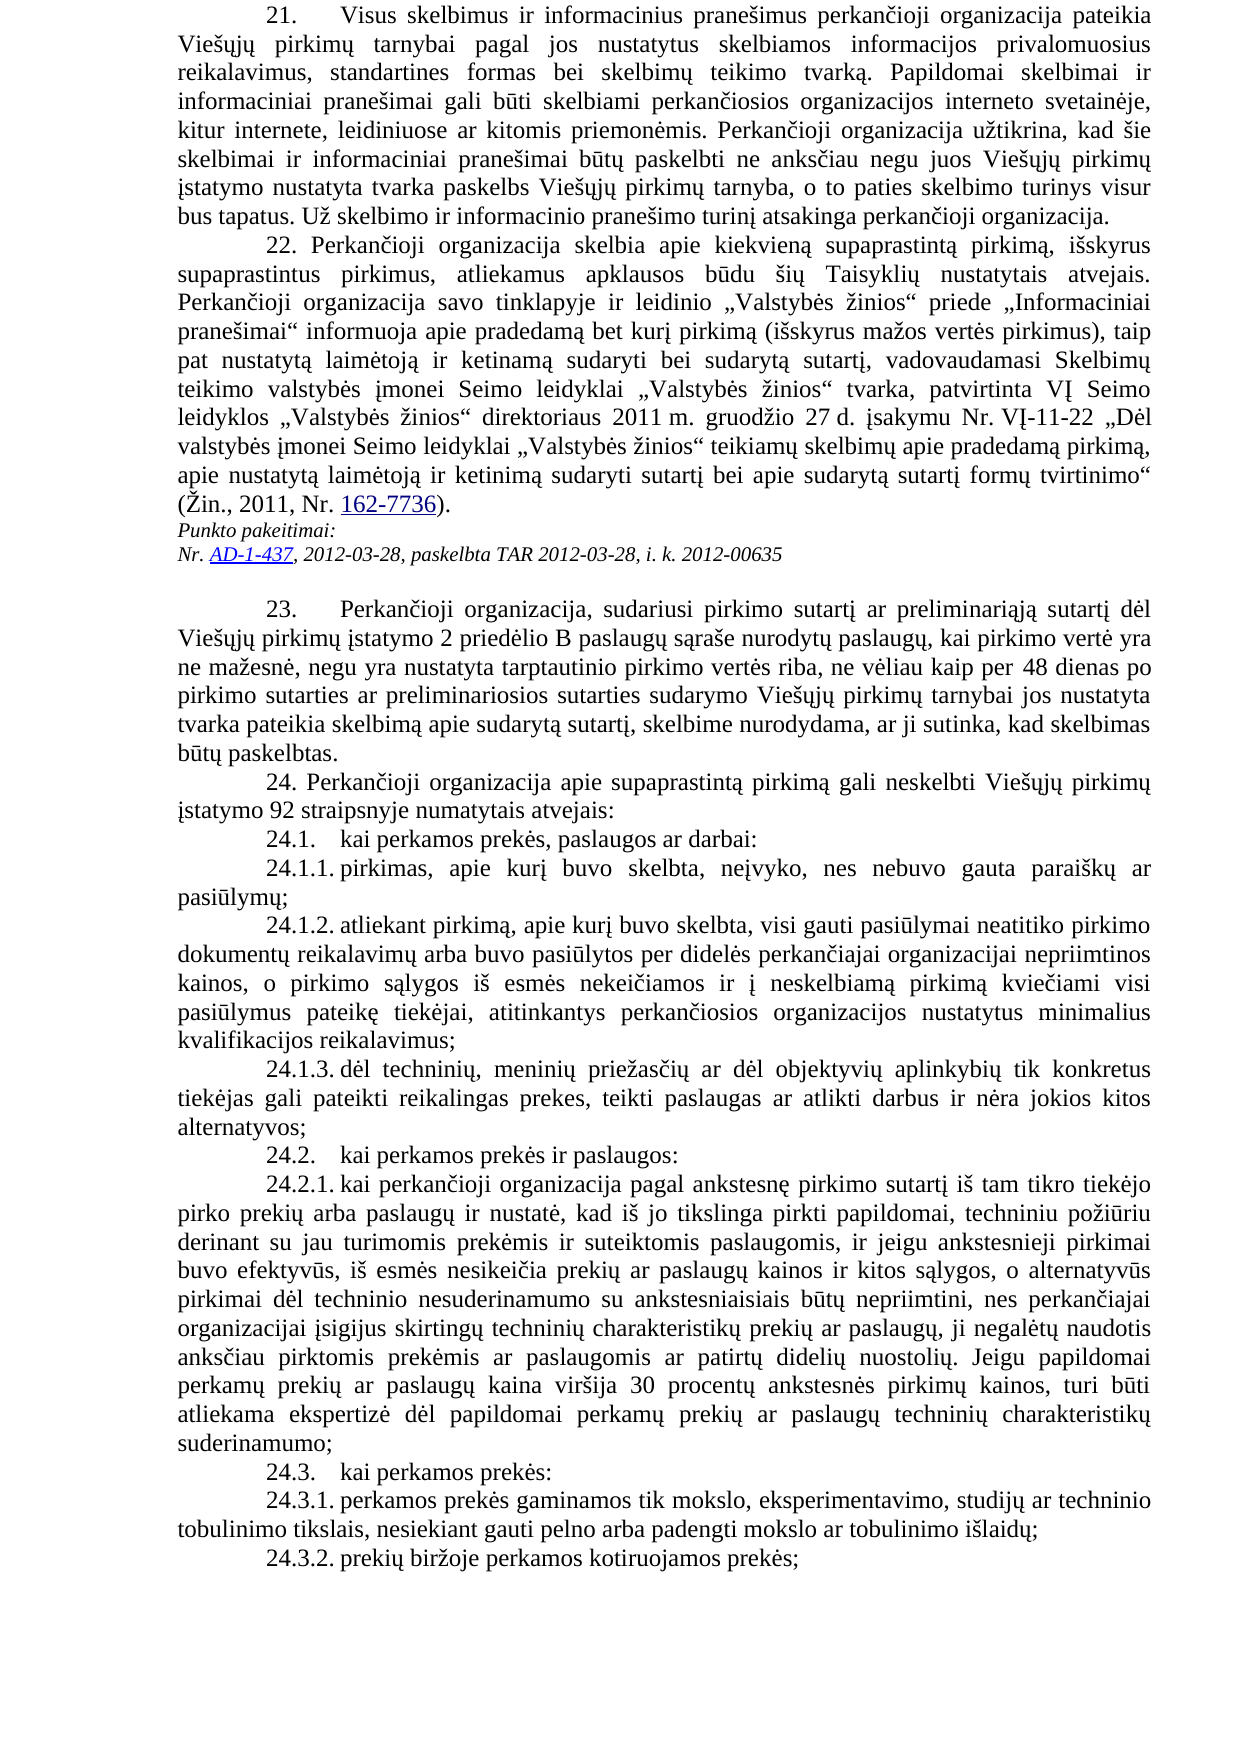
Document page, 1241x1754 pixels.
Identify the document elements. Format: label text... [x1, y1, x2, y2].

text 24.1.3. dėl techninių, meninių priežasčių ar dėl objektyvių aplinkybių tik konkretus tiekėjas gali pateikti reikalingas prekes, teikti paslaugas ar atlikti darbus ir nėra jokios kitos alternatyvos; [177, 1054, 1152, 1141]
text Punkto pakeitimai: [177, 517, 1152, 542]
text 24. Perkančioji organizacija apie supaprastintą pirkimą gali neskelbti Viešųjų pirkimų įstatymo 92 straipsnyje numatytais atvejais: [177, 767, 1152, 824]
text 24.3.1. perkamos prekės gaminamos tik mokslo, eksperimentavimo, studijų ar techninio tobulinimo tikslais, nesiekiant gauti pelno arba padengti mokslo ar tobulinimo išlaidų; [177, 1486, 1152, 1543]
text 24.1.1. pirkimas, apie kurį buvo skelbta, neįvyko, nes nebuvo gauta paraiškų ar pasiūlymų; [177, 853, 1152, 911]
text 24.1.2. atliekant pirkimą, apie kurį buvo skelbta, visi gauti pasiūlymai neatitiko pirkimo dokumentų reikalavimų arba buvo pasiūlytos per didelės perkančiajai organizacijai nepriimtinos kainos, o pirkimo sąlygos iš esmės nekeičiamos ir į neskelbiamą pirkimą kviečiami visi pasiūlymus pateikę tiekėjai, atitinkantys perkančiosios organizacijos nustatytus minimalius kvalifikacijos reikalavimus; [177, 911, 1152, 1054]
text 24.3.2. prekių biržoje perkamos kotiruojamos prekės; [177, 1543, 1152, 1572]
text 22. Perkančioji organizacija skelbia apie kiekvieną supaprastintą pirkimą, išskyrus supaprastintus pirkimus, atliekamus apklausos būdu šių Taisyklių nustatytais atvejais. Perkančioji organizacija savo tinklapyje ir leidinio „Valstybės žinios“ priede „Informaciniai pranešimai“ informuoja apie pradedamą bet kurį pirkimą (išskyrus mažos vertės pirkimus), taip pat nustatytą laimėtoją ir ketinamą sudaryti bei sudarytą sutartį, vadovaudamasi Skelbimų teikimo valstybės įmonei Seimo leidyklai „Valstybės žinios“ tvarka, patvirtinta VĮ Seimo leidyklos „Valstybės žinios“ direktoriaus 2011 m. gruodžio 27 d. įsakymu Nr. VĮ-11-22 „Dėl valstybės įmonei Seimo leidyklai „Valstybės žinios“ teikiamų skelbimų apie pradedamą pirkimą, apie nustatytą laimėtoją ir ketinimą sudaryti sutartį bei apie sudarytą sutartį formų tvirtinimo“ (Žin., 2011, Nr. 162-7736). [177, 230, 1152, 517]
text 23. Perkančioji organizacija, sudariusi pirkimo sutartį ar preliminariąją sutartį dėl Viešųjų pirkimų įstatymo 2 priedėlio B paslaugų sąraše nurodytų paslaugų, kai pirkimo vertė yra ne mažesnė, negu yra nustatyta tarptautinio pirkimo vertės riba, ne vėliau kaip per 48 dienas po pirkimo sutarties ar preliminariosios sutarties sudarymo Viešųjų pirkimų tarnybai jos nustatyta tvarka pateikia skelbimą apie sudarytą sutartį, skelbime nurodydama, ar ji sutinka, kad skelbimas būtų paskelbtas. [177, 594, 1152, 767]
text 24.2.1. kai perkančioji organizacija pagal ankstesnę pirkimo sutartį iš tam tikro tiekėjo pirko prekių arba paslaugų ir nustatė, kad iš jo tikslinga pirkti papildomai, techniniu požiūriu derinant su jau turimomis prekėmis ir suteiktomis paslaugomis, ir jeigu ankstesnieji pirkimai buvo efektyvūs, iš esmės nesikeičia prekių ar paslaugų kainos ir kitos sąlygos, o alternatyvūs pirkimai dėl techninio nesuderinamumo su ankstesniaisiais būtų nepriimtini, nes perkančiajai organizacijai įsigijus skirtingų techninių charakteristikų prekių ar paslaugų, ji negalėtų naudotis anksčiau pirktomis prekėmis ar paslaugomis ar patirtų didelių nuostolių. Jeigu papildomai perkamų prekių ar paslaugų kaina viršija 30 procentų ankstesnės pirkimų kainos, turi būti atliekama ekspertizė dėl papildomai perkamų prekių ar paslaugų techninių charakteristikų suderinamumo; [177, 1169, 1152, 1457]
text 24.1. kai perkamos prekės, paslaugos ar darbai: [177, 824, 1152, 853]
text 24.3. kai perkamos prekės: [177, 1457, 1152, 1486]
text 24.2. kai perkamos prekės ir paslaugos: [177, 1141, 1152, 1169]
text 21. Visus skelbimus ir informacinius pranešimus perkančioji organizacija pateikia Viešųjų pirkimų tarnybai pagal jos nustatytus skelbiamos informacijos privalomuosius reikalavimus, standartines formas bei skelbimų teikimo tvarką. Papildomai skelbimai ir informaciniai pranešimai gali būti skelbiami perkančiosios organizacijos interneto svetainėje, kitur internete, leidiniuose ar kitomis priemonėmis. Perkančioji organizacija užtikrina, kad šie skelbimai ir informaciniai pranešimai būtų paskelbti ne anksčiau negu juos Viešųjų pirkimų įstatymo nustatyta tvarka paskelbs Viešųjų pirkimų tarnyba, o to paties skelbimo turinys visur bus tapatus. Už skelbimo ir informacinio pranešimo turinį atsakinga perkančioji organizacija. [177, 0, 1152, 230]
text Nr. AD-1-437, 2012-03-28, paskelbta TAR 2012-03-28, i. k. 2012-00635 [177, 542, 1152, 566]
